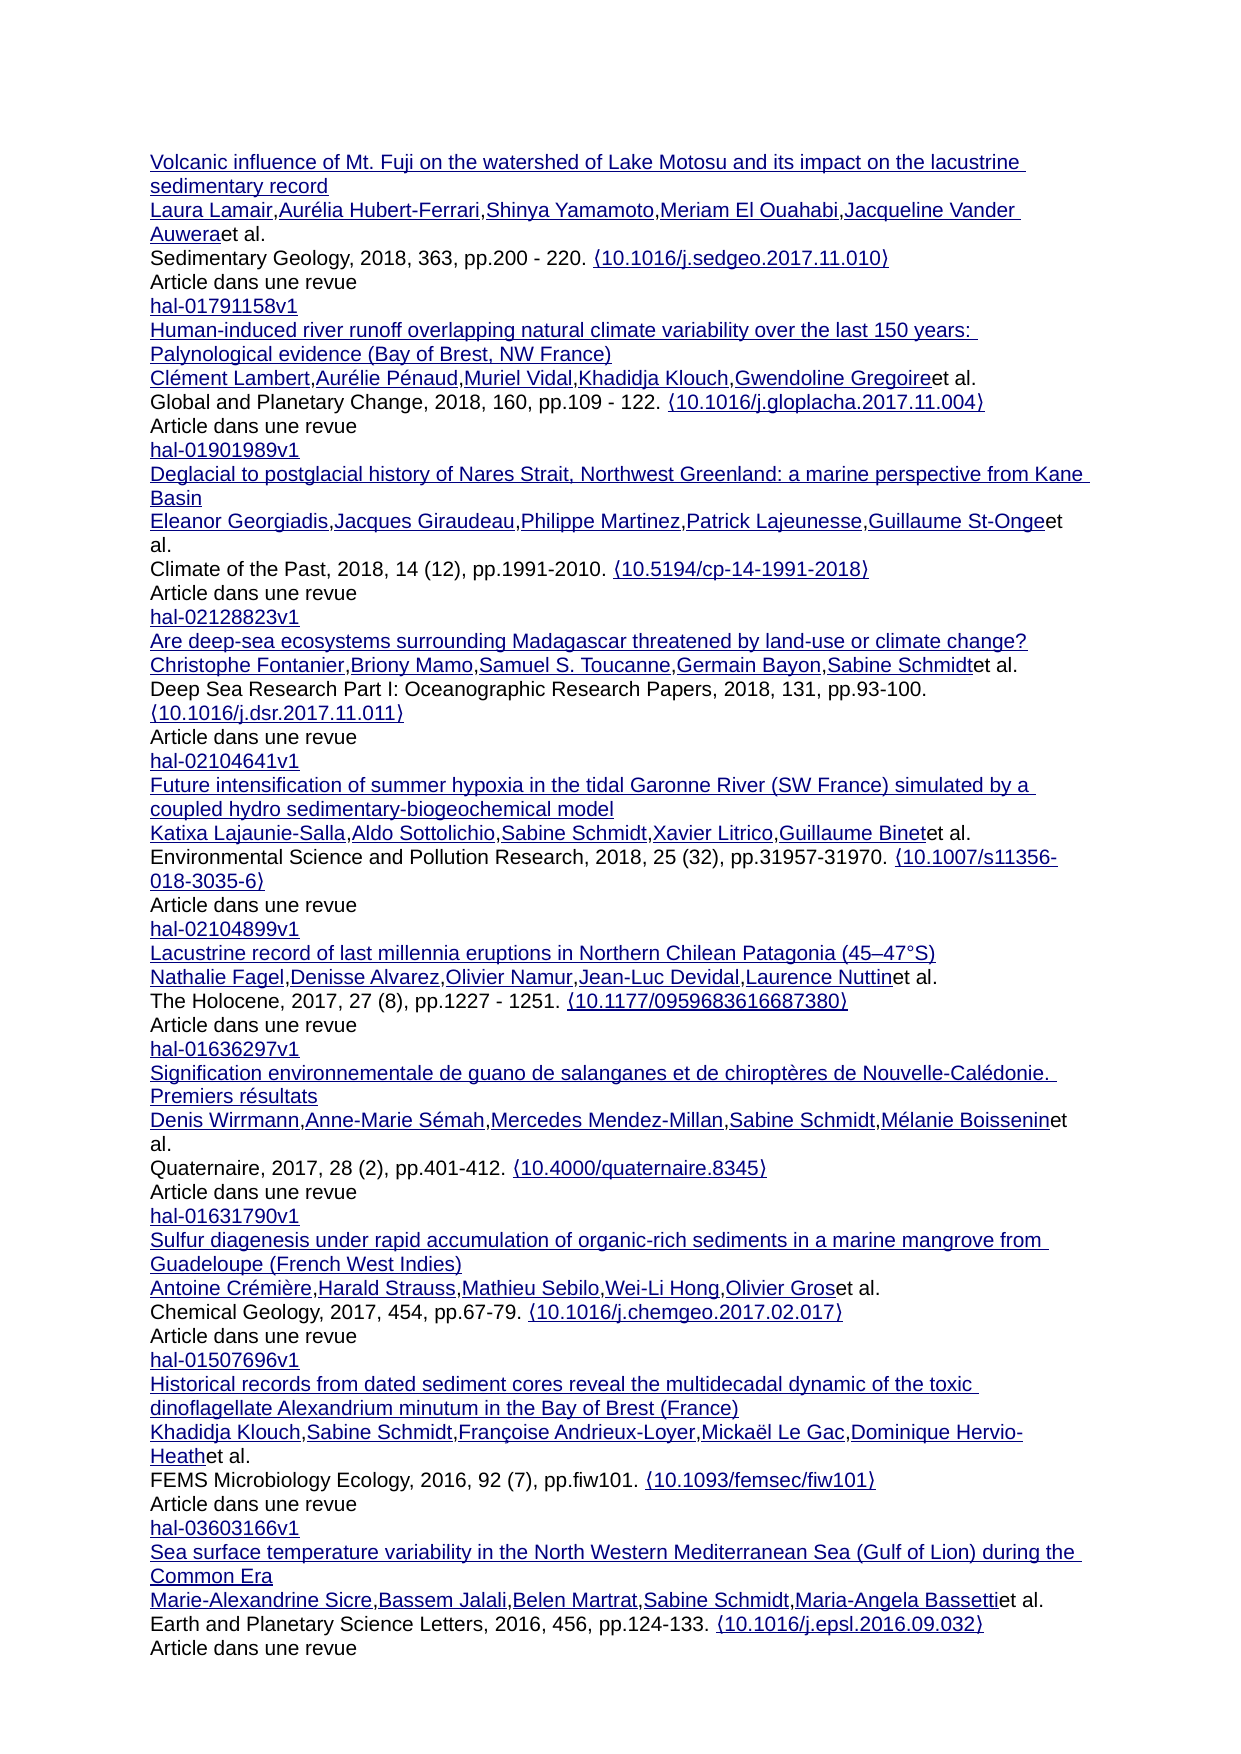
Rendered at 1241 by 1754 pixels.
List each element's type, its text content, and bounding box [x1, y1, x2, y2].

table_cell Sulfur diagenesis under rapid accumulation of organic-rich sediments in a marine mangrove from Guadeloupe (French West Indies) Antoine Crémière,Harald Strauss,Mathieu Sebilo,Wei-Li Hong,Olivier Groset al. Chemical Geology, 2017, 454, pp.67-79. ⟨10.1016/j.chemgeo.2017.02.017⟩ Article dans une revue hal-01507696v1 [150, 1228, 1090, 1372]
table_cell Basin Eleanor Georgiadis,Jacques Giraudeau,Philippe Martinez,Patrick Lajeunesse,Guillaume St-Ongeet al. Climate of the Past, 2018, 14 (12), pp.1991-2010. ⟨10.5194/cp-14-1991-2018⟩ Article dans une revue hal-02128823v1 [150, 483, 1090, 629]
table_cell Sea surface temperature variability in the North Western Mediterranean Sea (Gulf of Lion) during the Common Era Marie-Alexandrine Sicre,Bassem Jalali,Belen Martrat,Sabine Schmidt,Maria-Angela Bassettiet al. Earth and Planetary Science Letters, 2016, 456, pp.124-133. ⟨10.1016/j.epsl.2016.09.032⟩ Article dans une revue [150, 1540, 1090, 1659]
table_cell Future intensification of summer hypoxia in the tidal Garonne River (SW France) simulated by a coupled hydro sedimentary-biogeochemical model Katixa Lajaunie-Salla,Aldo Sottolichio,Sabine Schmidt,Xavier Litrico,Guillaume Binetet al. Environmental Science and Pollution Research, 2018, 25 (32), pp.31957-31970. ⟨10.1007/s11356-018-3035-6⟩ Article dans une revue hal-02104899v1 [150, 773, 1090, 941]
table_cell Lacustrine record of last millennia eruptions in Northern Chilean Patagonia (45–47°S) Nathalie Fagel,Denisse Alvarez,Olivier Namur,Jean-Luc Devidal,Laurence Nuttinet al. The Holocene, 2017, 27 (8), pp.1227 - 1251. ⟨10.1177/0959683616687380⟩ Article dans une revue hal-01636297v1 [150, 941, 1090, 1060]
table_cell Signification environnementale de guano de salanganes et de chiroptères de Nouvelle-Calédonie. Premiers résultats Denis Wirrmann,Anne-Marie Sémah,Mercedes Mendez-Millan,Sabine Schmidt,Mélanie Boisseninet al. Quaternaire, 2017, 28 (2), pp.401-412. ⟨10.4000/quaternaire.8345⟩ Article dans une revue hal-01631790v1 [150, 1060, 1090, 1228]
table_cell Are deep-sea ecosystems surrounding Madagascar threatened by land-use or climate change? Christophe Fontanier,Briony Mamo,Samuel S. Toucanne,Germain Bayon,Sabine Schmidtet al. Deep Sea Research Part I: Oceanographic Research Papers, 2018, 131, pp.93-100. ⟨10.1016/j.dsr.2017.11.011⟩ Article dans une revue hal-02104641v1 [150, 629, 1090, 773]
table_cell Volcanic influence of Mt. Fuji on the watershed of Lake Motosu and its impact on the lacustrine sedimentary record Laura Lamair,Aurélia Hubert-Ferrari,Shinya Yamamoto,Meriam El Ouahabi,Jacqueline Vander Auweraet al. Sedimentary Geology, 2018, 363, pp.200 - 220. ⟨10.1016/j.sedgeo.2017.11.010⟩ Article dans une revue hal-01791158v1 [150, 150, 1090, 318]
table_cell Historical records from dated sediment cores reveal the multidecadal dynamic of the toxic dinoflagellate Alexandrium minutum in the Bay of Brest (France) Khadidja Klouch,Sabine Schmidt,Françoise Andrieux-Loyer,Mickaël Le Gac,Dominique Hervio-Heathet al. FEMS Microbiology Ecology, 2016, 92 (7), pp.fiw101. ⟨10.1093/femsec/fiw101⟩ Article dans une revue hal-03603166v1 [150, 1372, 1090, 1539]
table_cell Human-induced river runoff overlapping natural climate variability over the last 150 years: Palynological evidence (Bay of Brest, NW France) Clément Lambert,Aurélie Pénaud,Muriel Vidal,Khadidja Klouch,Gwendoline Gregoireet al. Global and Planetary Change, 2018, 160, pp.109 - 122. ⟨10.1016/j.gloplacha.2017.11.004⟩ Article dans une revue hal-01901989v1 [150, 318, 1090, 461]
table_cell Deglacial to postglacial history of Nares Strait, Northwest Greenland: a marine perspective from Kane [150, 461, 1090, 482]
